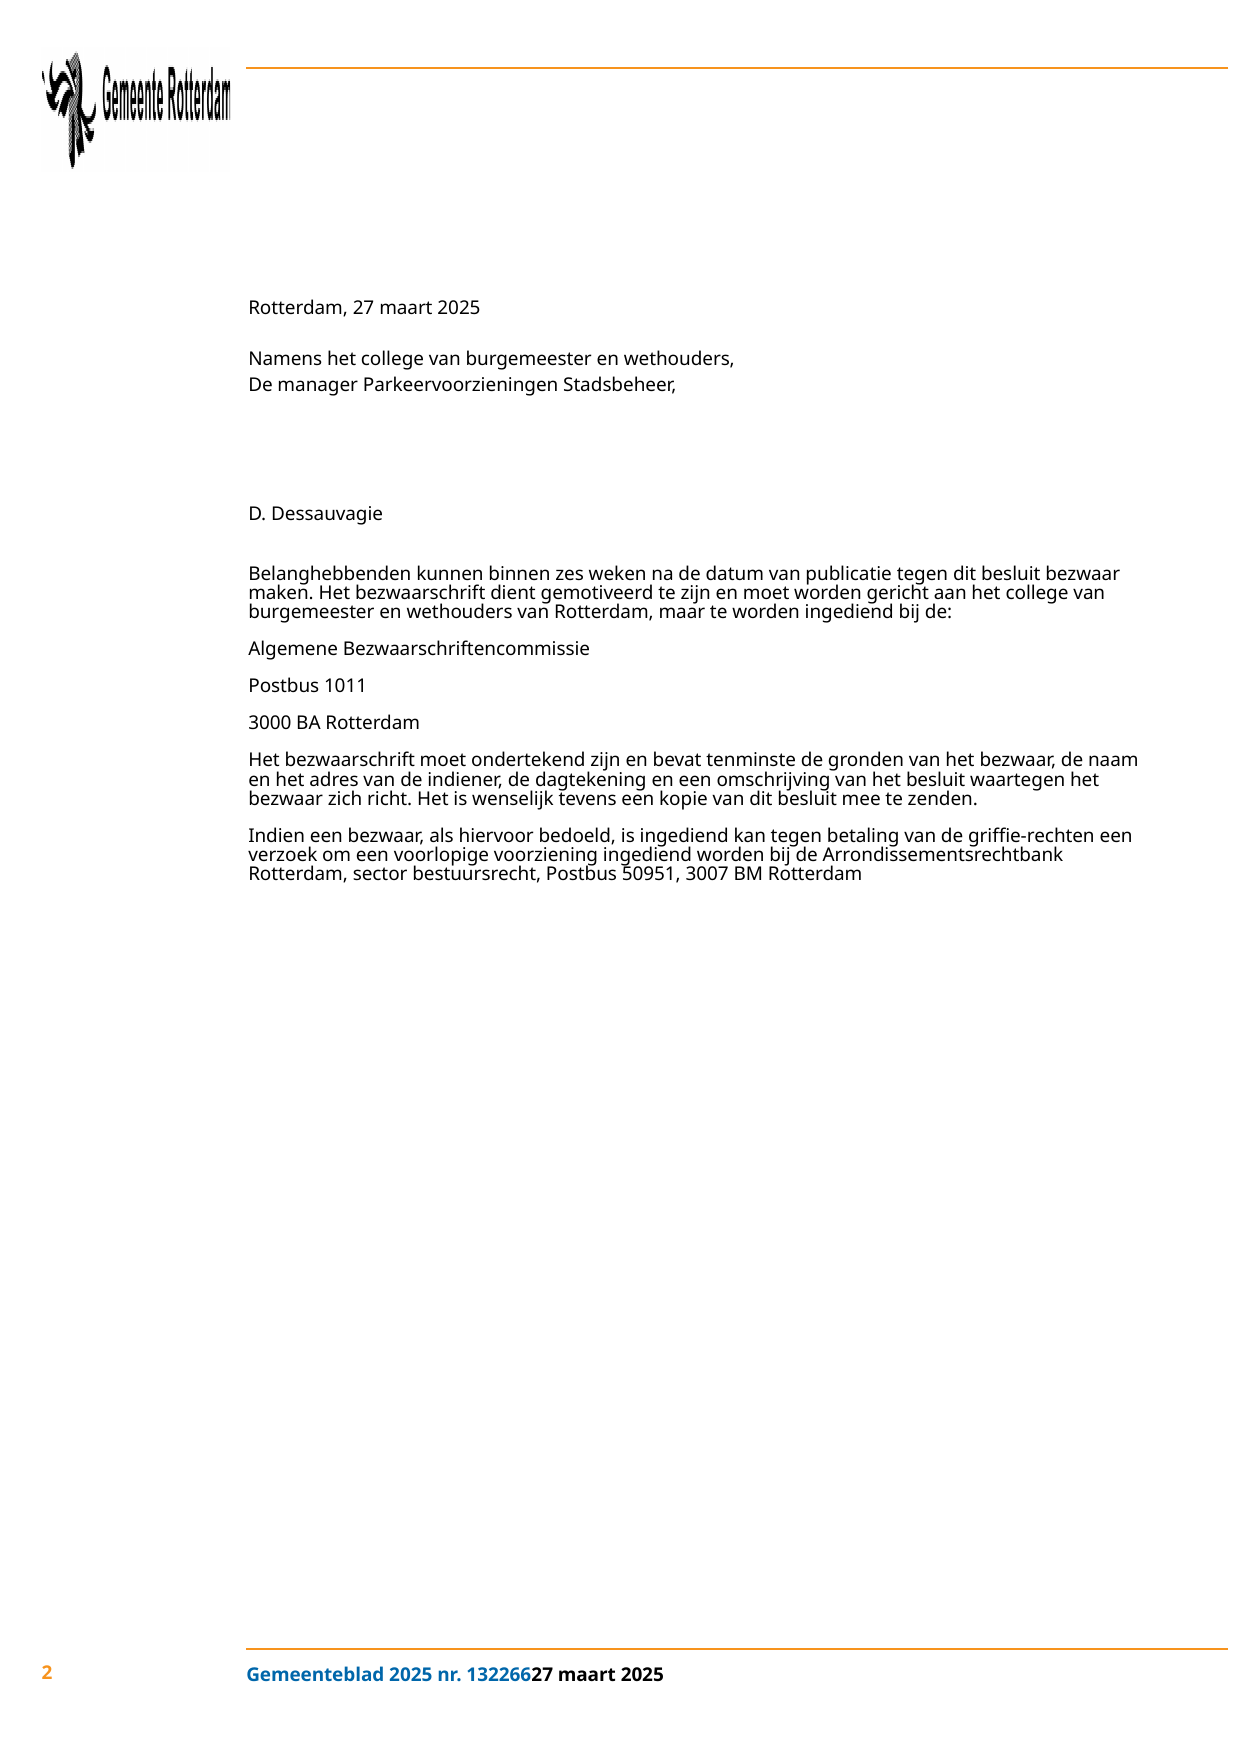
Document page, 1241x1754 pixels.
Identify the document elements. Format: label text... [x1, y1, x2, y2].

picture [41, 47, 231, 172]
text Rotterdam, 27 maart 2025 [248, 294, 1152, 319]
text Namens het college van burgemeester en wethouders, [248, 345, 1152, 371]
text Het bezwaarschrift moet ondertekend zijn en bevat tenminste de gronden van het bezwaar, de naam en het adres van de indiener, de dagtekening en een omschrijving van het besluit waartegen het bezwaar zich richt. Het is wenselijk tevens een kopie van dit besluit mee te zenden. [248, 751, 1152, 809]
text D. Dessauvagie [248, 500, 1152, 525]
text 3000 BA Rotterdam [248, 714, 1152, 733]
text Belanghebbenden kunnen binnen zes weken na de datum van publicatie tegen dit besluit bezwaar maken. Het bezwaarschrift dient gemotiveerd te zijn en moet worden gericht aan het college van burgemeester en wethouders van Rotterdam, maar te worden ingediend bij de: [248, 565, 1152, 623]
text Algemene Bezwaarschriftencommissie [248, 640, 1152, 659]
text De manager Parkeervoorzieningen Stadsbeheer, [248, 371, 1152, 397]
text Indien een bezwaar, als hiervoor bedoeld, is ingediend kan tegen betaling van de griffie-rechten een verzoek om een voorlopige voorziening ingediend worden bij de Arrondissementsrechtbank Rotterdam, sector bestuursrecht, Postbus 50951, 3007 BM Rotterdam [248, 827, 1152, 884]
text Postbus 1011 [248, 677, 1152, 697]
